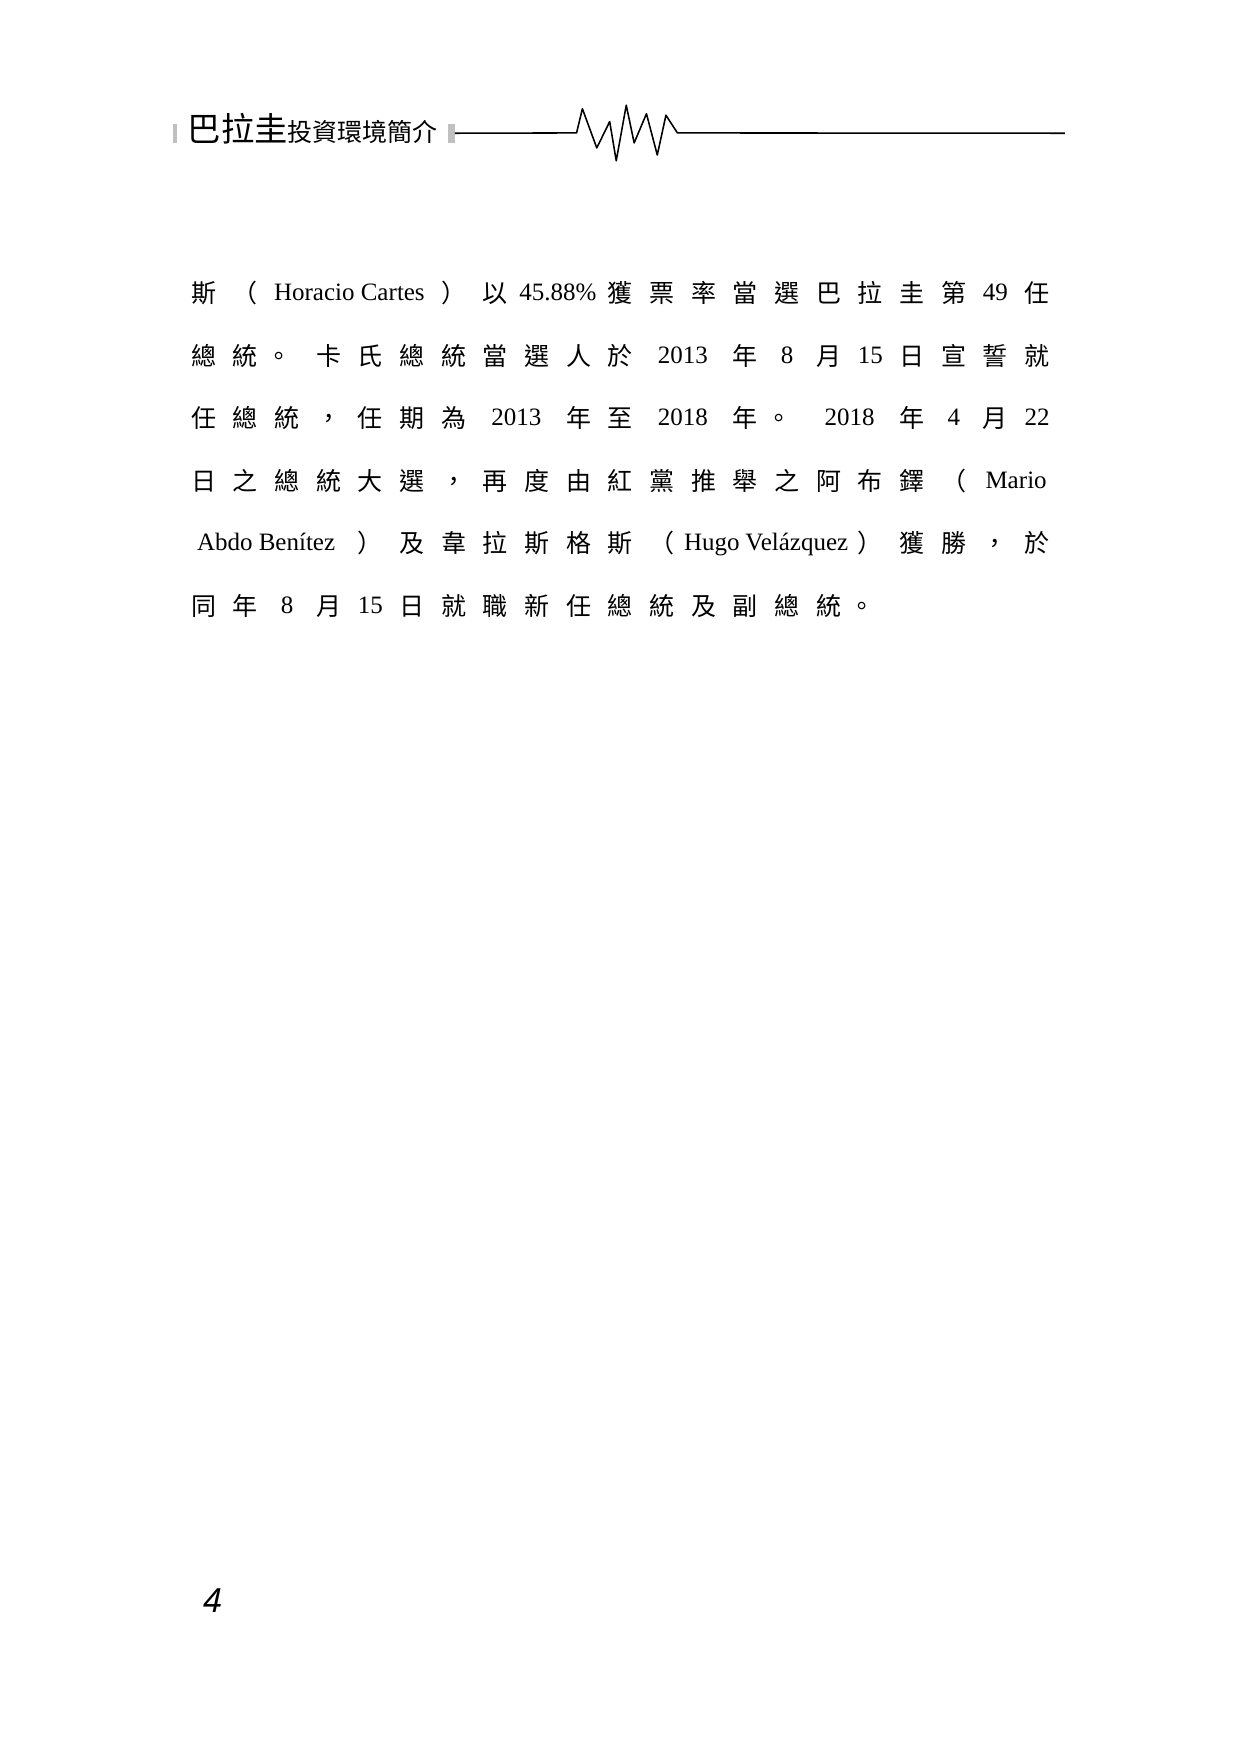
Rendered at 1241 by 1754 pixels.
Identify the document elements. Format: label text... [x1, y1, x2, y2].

text 斯（Horacio Cartes）以45.88%獲票率當選巴拉圭第49任總統。卡氏總統當選人於2013年8月15日宣誓就任總統，任期為2013年至2018年。2018年4月22日之總統大選，再度由紅黨推舉之阿布鐸（Mario Abdo Benítez）及韋拉斯格斯（Hugo Velázquez）獲勝，於同年8月15日就職新任總統及副總統。 [183, 250, 1058, 625]
